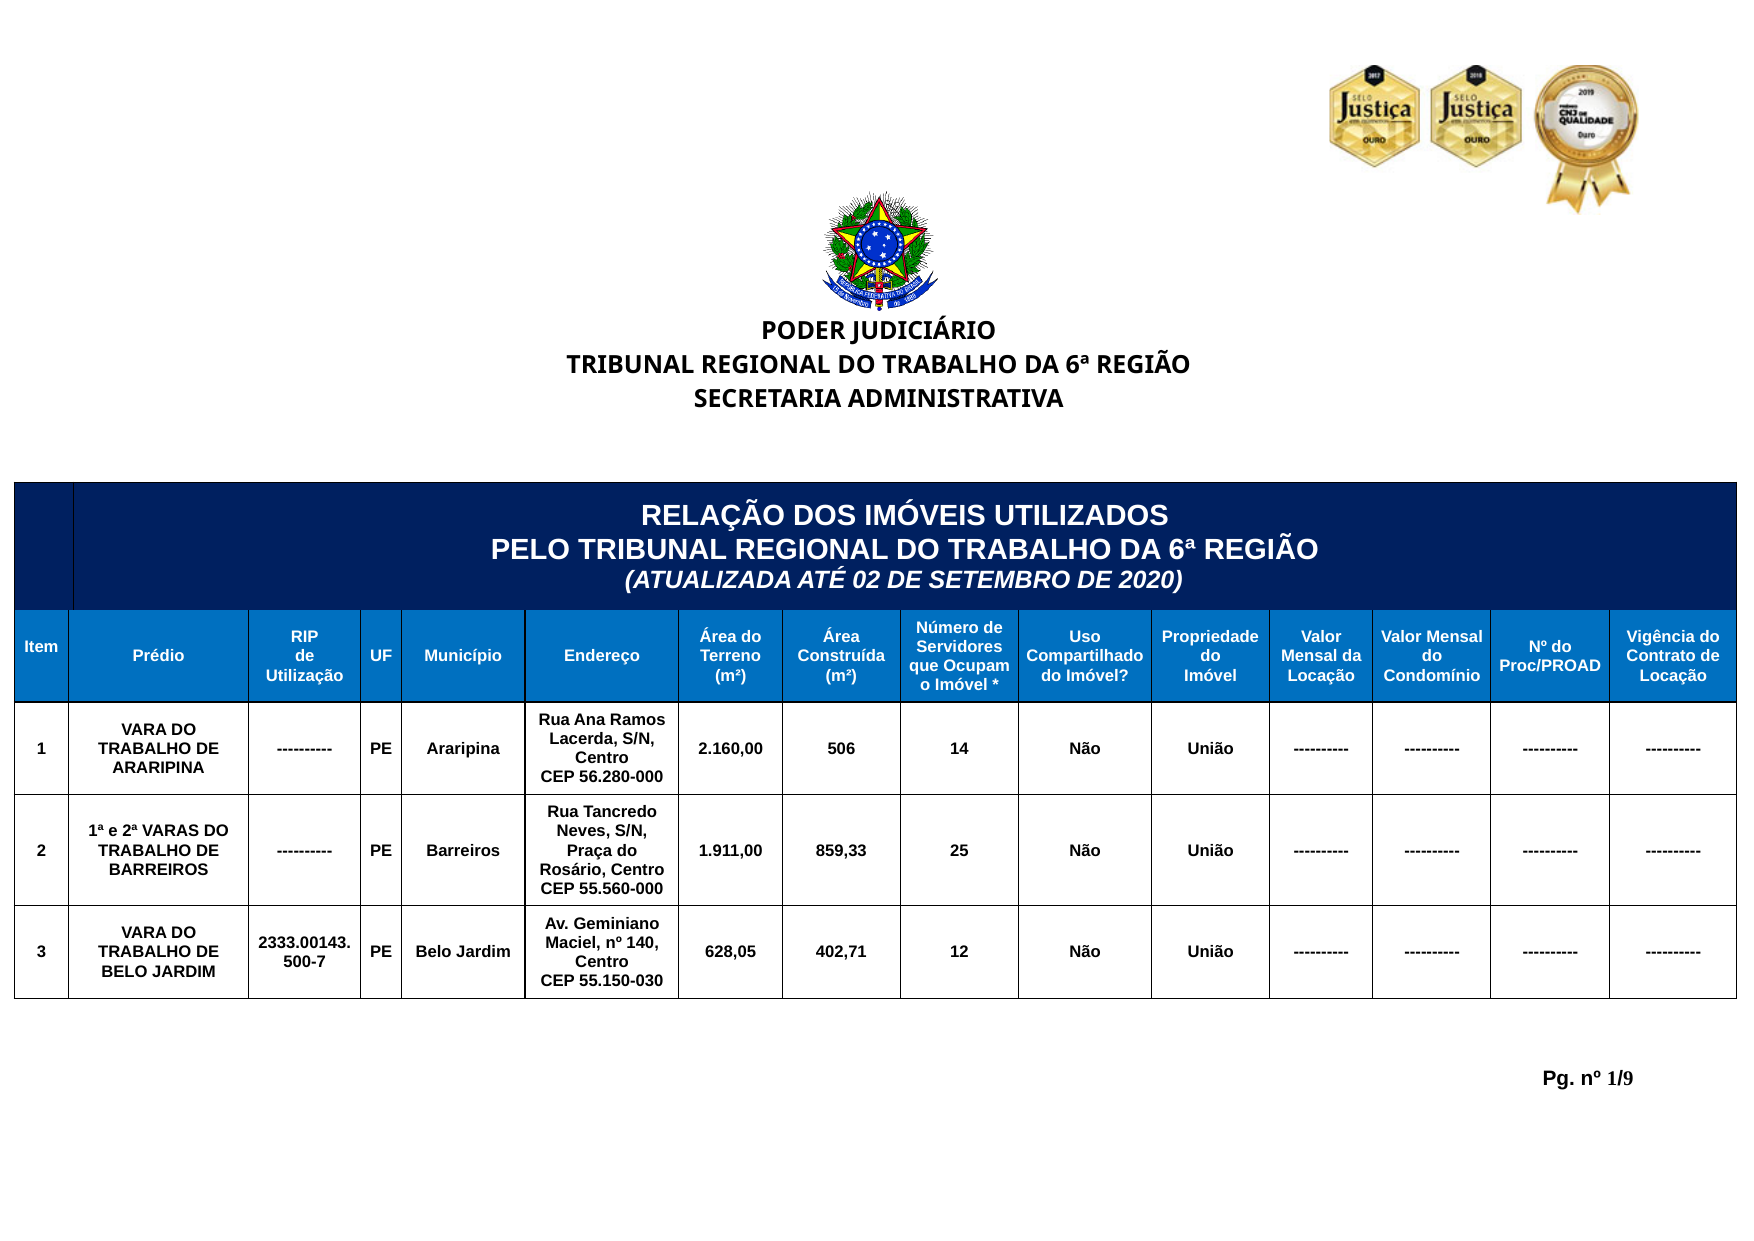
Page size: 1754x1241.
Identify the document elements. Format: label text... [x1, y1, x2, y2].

table_cell VARA DO TRABALHO DE ARARIPINA [69, 703, 248, 794]
table_cell União [1152, 703, 1269, 794]
table_cell Belo Jardim [402, 906, 524, 997]
table_cell ---------- [1373, 703, 1490, 794]
table_cell Vigência do Contrato de Locação [1610, 610, 1736, 701]
table_cell Número de Servidores que Ocupam o Imóvel * [901, 610, 1018, 701]
table_cell 2 [15, 795, 68, 905]
table_cell PE [361, 795, 401, 905]
table_cell Não [1019, 703, 1151, 794]
table_cell PE [361, 703, 401, 794]
table_cell Município [402, 610, 524, 701]
table_cell Araripina [402, 703, 524, 794]
table_cell 402,71 [783, 906, 900, 997]
table_header [15, 483, 73, 610]
table_cell 628,05 [679, 906, 782, 997]
table_cell 1.911,00 [679, 795, 782, 905]
table_cell ---------- [1610, 703, 1736, 794]
table_cell Propriedade do Imóvel [1152, 610, 1269, 701]
table_cell Não [1019, 795, 1151, 905]
table_cell ---------- [1610, 906, 1736, 997]
table_cell 1 [15, 703, 68, 794]
table_cell ---------- [1491, 703, 1609, 794]
table_cell Área Construída (m²) [783, 610, 900, 701]
table_cell ---------- [1373, 906, 1490, 997]
table_cell Não [1019, 906, 1151, 997]
table_cell ---------- [249, 703, 360, 794]
table_cell Valor Mensal do Condomínio [1373, 610, 1490, 701]
table_cell 506 [783, 703, 900, 794]
table_cell Av. Geminiano Maciel, nº 140, Centro CEP 55.150-030 [526, 906, 678, 997]
table_cell Rua Ana Ramos Lacerda, S/N, Centro CEP 56.280-000 [526, 703, 678, 794]
table_cell 25 [901, 795, 1018, 905]
table_cell Barreiros [402, 795, 524, 905]
table_cell ---------- [1270, 906, 1372, 997]
table_cell União [1152, 906, 1269, 997]
table_cell União [1152, 795, 1269, 905]
table_cell Rua Tancredo Neves, S/N, Praça do Rosário, Centro CEP 55.560-000 [526, 795, 678, 905]
table_cell Endereço [526, 610, 678, 701]
table_cell 12 [901, 906, 1018, 997]
table_cell 859,33 [783, 795, 900, 905]
table_cell ---------- [1491, 906, 1609, 997]
table_cell 2333.00143.500-7 [249, 906, 360, 997]
table_cell Uso Compartilhado do Imóvel? [1019, 610, 1151, 701]
table_header RELAÇÃO DOS IMÓVEIS UTILIZADOS PELO TRIBUNAL REGIONAL DO TRABALHO DA 6ª REGIÃO (ATUALIZADA ATÉ 02 DE SETEMBRO DE 2020) [74, 483, 1736, 610]
table_cell PE [361, 906, 401, 997]
text PODER JUDICIÁRIO [118, 312, 1639, 346]
table_cell ---------- [1610, 795, 1736, 905]
table_cell ---------- [249, 795, 360, 905]
table_cell Área do Terreno (m²) [679, 610, 782, 701]
table_cell VARA DO TRABALHO DE BELO JARDIM [69, 906, 248, 997]
table_cell ---------- [1373, 795, 1490, 905]
table_cell Prédio [69, 610, 248, 701]
table_cell 1ª e 2ª VARAS DO TRABALHO DE BARREIROS [69, 795, 248, 905]
text SECRETARIA ADMINISTRATIVA [118, 380, 1639, 414]
table_cell UF [361, 610, 401, 701]
table_cell RIP de Utilização [249, 610, 360, 701]
table_cell Nº do Proc/PROAD [1491, 610, 1609, 701]
table_cell ---------- [1270, 795, 1372, 905]
table_cell Valor Mensal da Locação [1270, 610, 1372, 701]
table_cell ---------- [1491, 795, 1609, 905]
table_cell 2.160,00 [679, 703, 782, 794]
text TRIBUNAL REGIONAL DO TRABALHO DA 6ª REGIÃO [118, 346, 1639, 380]
table_cell Item [15, 610, 68, 701]
table_cell ---------- [1270, 703, 1372, 794]
table_cell 3 [15, 906, 68, 997]
table_cell 14 [901, 703, 1018, 794]
